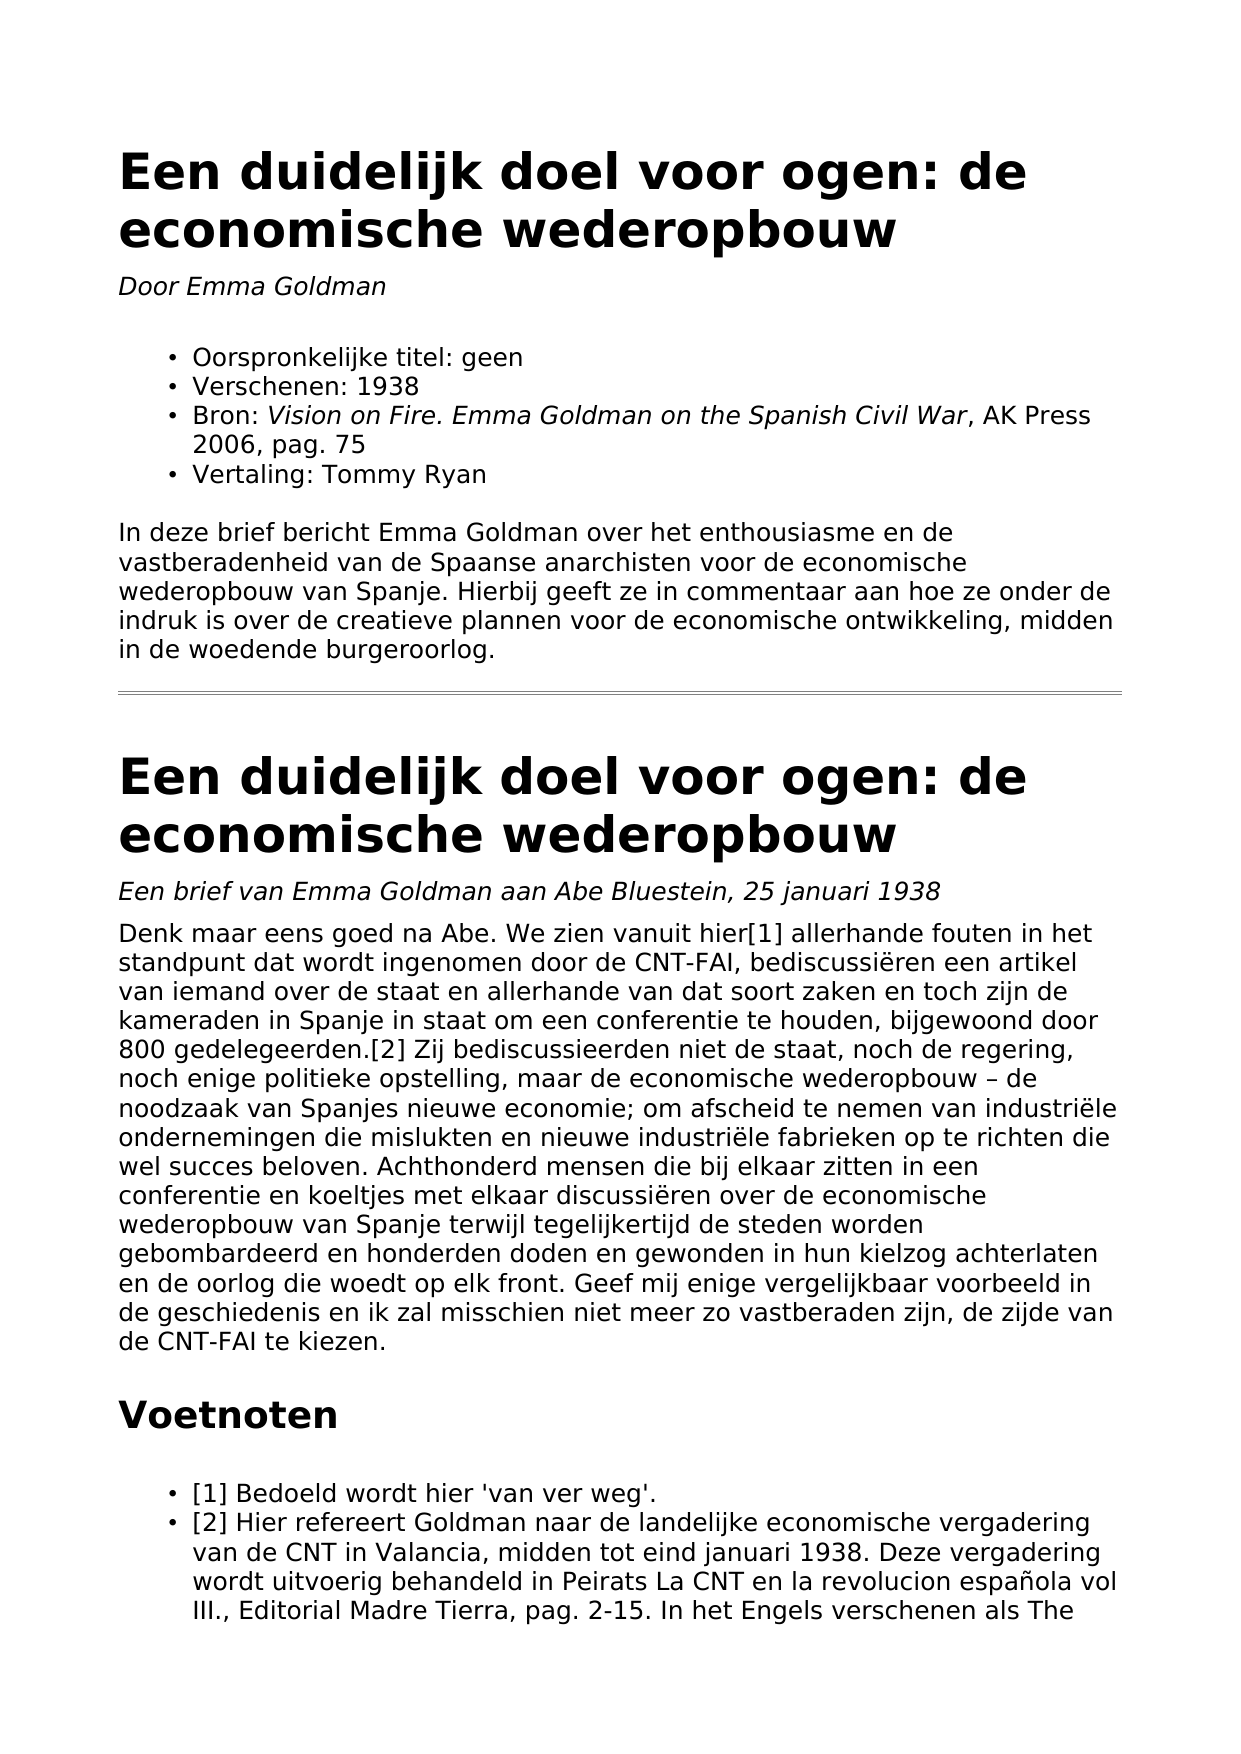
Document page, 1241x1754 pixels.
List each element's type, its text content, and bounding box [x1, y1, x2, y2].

subtitle Voetnoten [118, 1394, 1122, 1437]
subtitle Een duidelijk doel voor ogen: de economische wederopbouw [118, 143, 1122, 259]
list [1] Bedoeld wordt hier 'van ver weg'. [177, 1479, 1122, 1509]
list Verschenen: 1938 [177, 372, 1122, 402]
list Bron: Vision on Fire. Emma Goldman on the Spanish Civil War, AK Press 2006, pag. 75 [177, 402, 1122, 460]
list [2] Hier refereert Goldman naar de landelijke economische vergadering van de CNT in Valancia, midden tot eind januari 1938. Deze vergadering wordt uitvoerig behandeld in Peirats La CNT en la revolucion española vol III., Editorial Madre Tierra, pag. 2-15. In het Engels verschenen als The [177, 1509, 1122, 1625]
subtitle Een duidelijk doel voor ogen: de economische wederopbouw [118, 748, 1122, 865]
text Door Emma Goldman [118, 272, 1122, 301]
text Denk maar eens goed na Abe. We zien vanuit hier[1] allerhande fouten in het standpunt dat wordt ingenomen door de CNT-FAI, bediscussiëren een artikel van iemand over de staat en allerhande van dat soort zaken en toch zijn de kameraden in Spanje in staat om een conferentie te houden, bijgewoond door 800 gedelegeerden.[2] Zij bediscussieerden niet de staat, noch de regering, noch enige politieke opstelling, maar de economische wederopbouw – de noodzaak van Spanjes nieuwe economie; om afscheid te nemen van industriële ondernemingen die mislukten en nieuwe industriële fabrieken op te richten die wel succes beloven. Achthonderd mensen die bij elkaar zitten in een conferentie en koeltjes met elkaar discussiëren over de economische wederopbouw van Spanje terwijl tegelijkertijd de steden worden gebombardeerd en honderden doden en gewonden in hun kielzog achterlaten en de oorlog die woedt op elk front. Geef mij enige vergelijkbaar voorbeeld in de geschiedenis en ik zal misschien niet meer zo vastberaden zijn, de zijde van de CNT-FAI te kiezen. [118, 919, 1122, 1356]
list Vertaling: Tommy Ryan [177, 460, 1122, 489]
list Oorspronkelijke titel: geen [177, 343, 1122, 372]
text In deze brief bericht Emma Goldman over het enthousiasme en de vastberadenheid van de Spaanse anarchisten voor de economische wederopbouw van Spanje. Hierbij geeft ze in commentaar aan hoe ze onder de indruk is over de creatieve plannen voor de economische ontwikkeling, midden in de woedende burgeroorlog. [118, 518, 1122, 664]
text Een brief van Emma Goldman aan Abe Bluestein, 25 januari 1938 [118, 877, 1122, 906]
